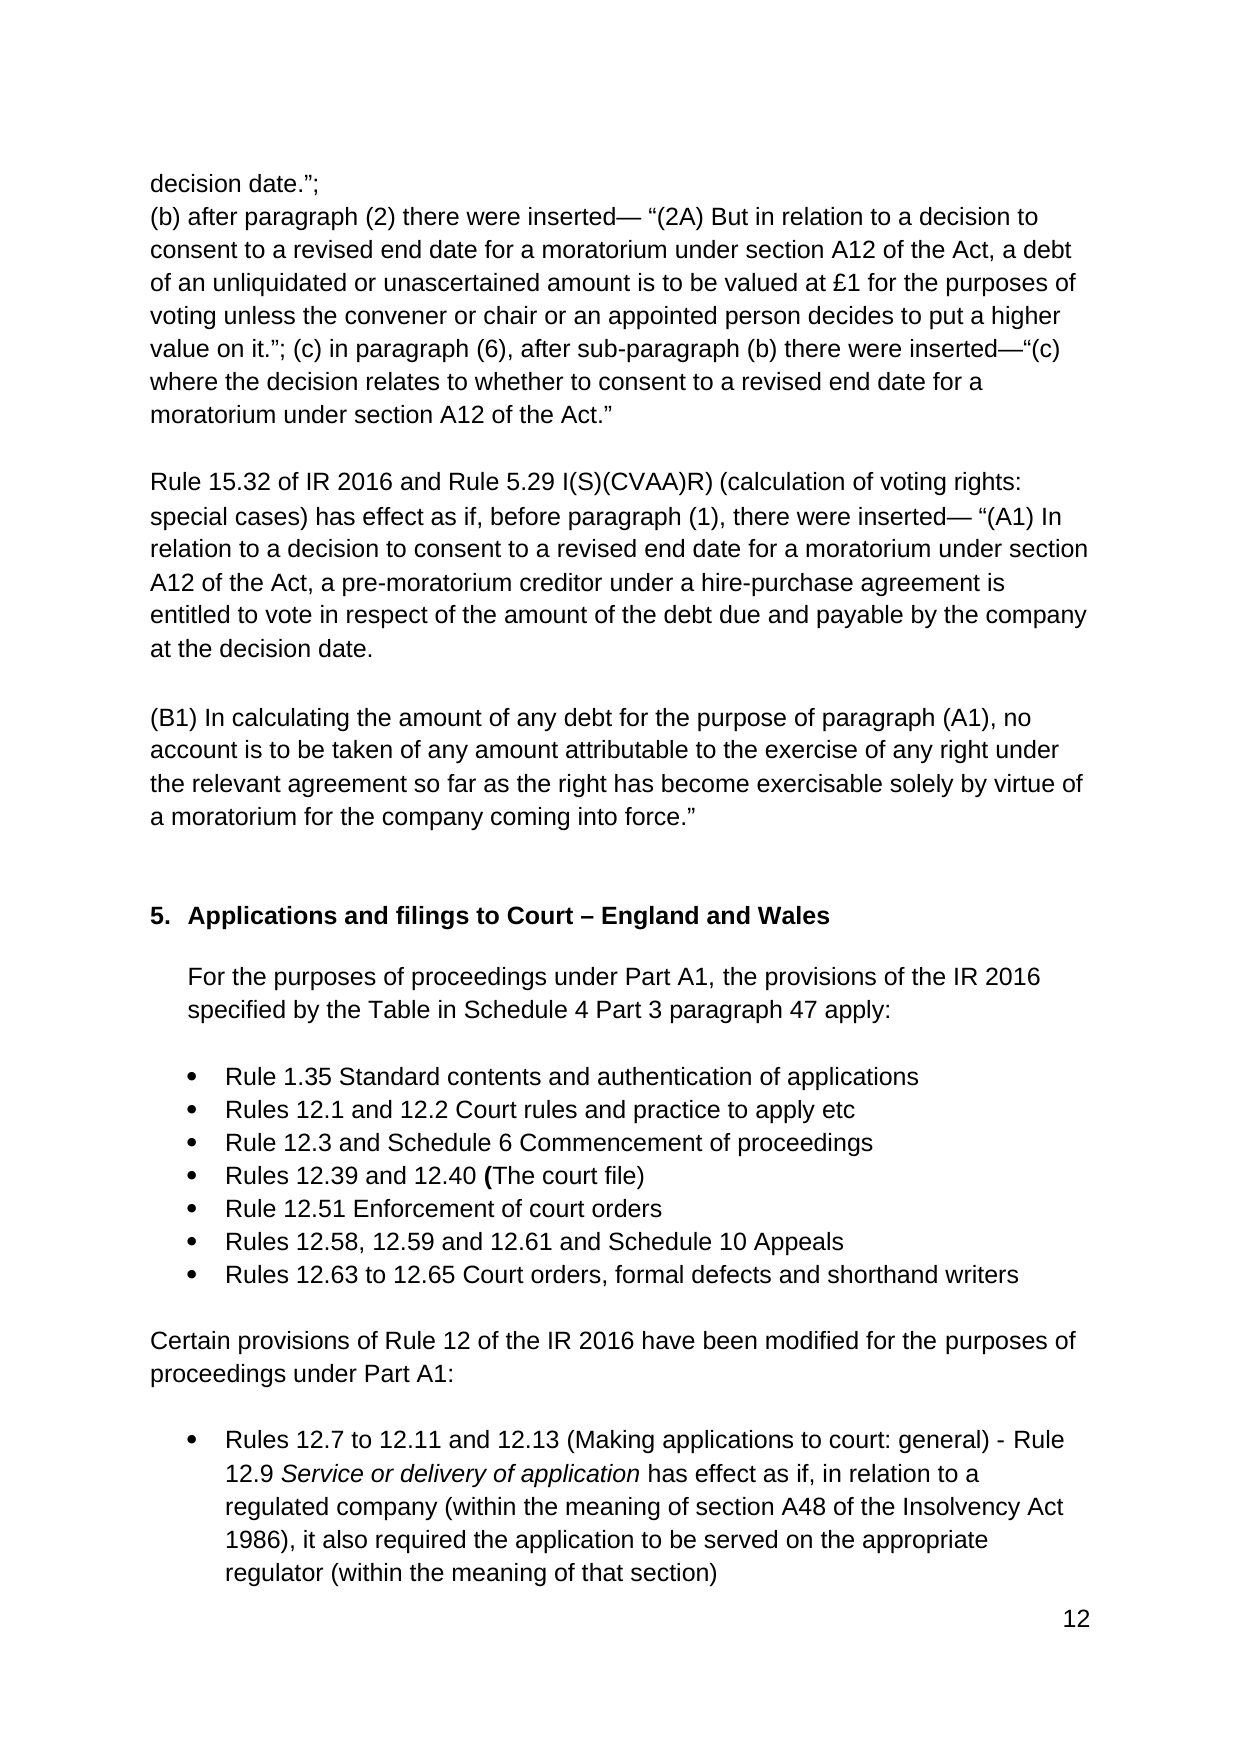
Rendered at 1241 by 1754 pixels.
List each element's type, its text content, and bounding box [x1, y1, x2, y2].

list Rule 1.35 Standard contents and authentication of applications [187, 1061, 1090, 1090]
text (b) after paragraph (2) there were inserted— “(2A) But in relation to a decision to consent to a revised end date for a moratorium under section A12 of the Act, a debt of an unliquidated or unascertained amount is to be valued at £1 for the purposes of voting unless the convener or chair or an appointed person decides to put a higher value on it.”; (c) in paragraph (6), after sub-paragraph (b) there were inserted—“(c) where the decision relates to whether to consent to a revised end date for a moratorium under section A12 of the Act.” [150, 202, 1090, 429]
text Rule 15.32 of IR 2016 and Rule 5.29 I(S)(CVAA)R) (calculation of voting rights: special cases) has effect as if, before paragraph (1), there were inserted— “(A1) In relation to a decision to consent to a revised end date for a moratorium under section A12 of the Act, a pre-moratorium creditor under a hire-purchase agreement is entitled to vote in respect of the amount of the debt due and payable by the company at the decision date. [150, 466, 1090, 662]
list Rules 12.1 and 12.2 Court rules and practice to apply etc [187, 1094, 1090, 1123]
list Applications and filings to Court – England and Wales [150, 901, 1090, 929]
list Rules 12.7 to 12.11 and 12.13 (Making applications to court: general) - Rule 12.9 Service or delivery of application has effect as if, in relation to a regulated company (within the meaning of section A48 of the Insolvency Act 1986), it also required the application to be served on the appropriate regulator (within the meaning of that section) [187, 1425, 1090, 1586]
text For the purposes of proceedings under Part A1, the provisions of the IR 2016 specified by the Table in Schedule 4 Part 3 paragraph 47 apply: [187, 962, 1090, 1024]
list Rules 12.39 and 12.40 (The court file) [187, 1161, 1090, 1190]
list Rule 12.3 and Schedule 6 Commencement of proceedings [187, 1128, 1090, 1157]
list Rule 12.51 Enforcement of court orders [187, 1194, 1090, 1223]
text Certain provisions of Rule 12 of the IR 2016 have been modified for the purposes of proceedings under Part A1: [150, 1326, 1090, 1388]
list Rules 12.58, 12.59 and 12.61 and Schedule 10 Appeals [187, 1227, 1090, 1256]
text (B1) In calculating the amount of any debt for the purpose of paragraph (A1), no account is to be taken of any amount attributable to the exercise of any right under the relevant agreement so far as the right has become exercisable solely by virtue of a moratorium for the company coming into force.” [150, 702, 1090, 830]
text decision date.”; [150, 169, 1090, 197]
list Rules 12.63 to 12.65 Court orders, formal defects and shorthand writers [187, 1260, 1090, 1289]
